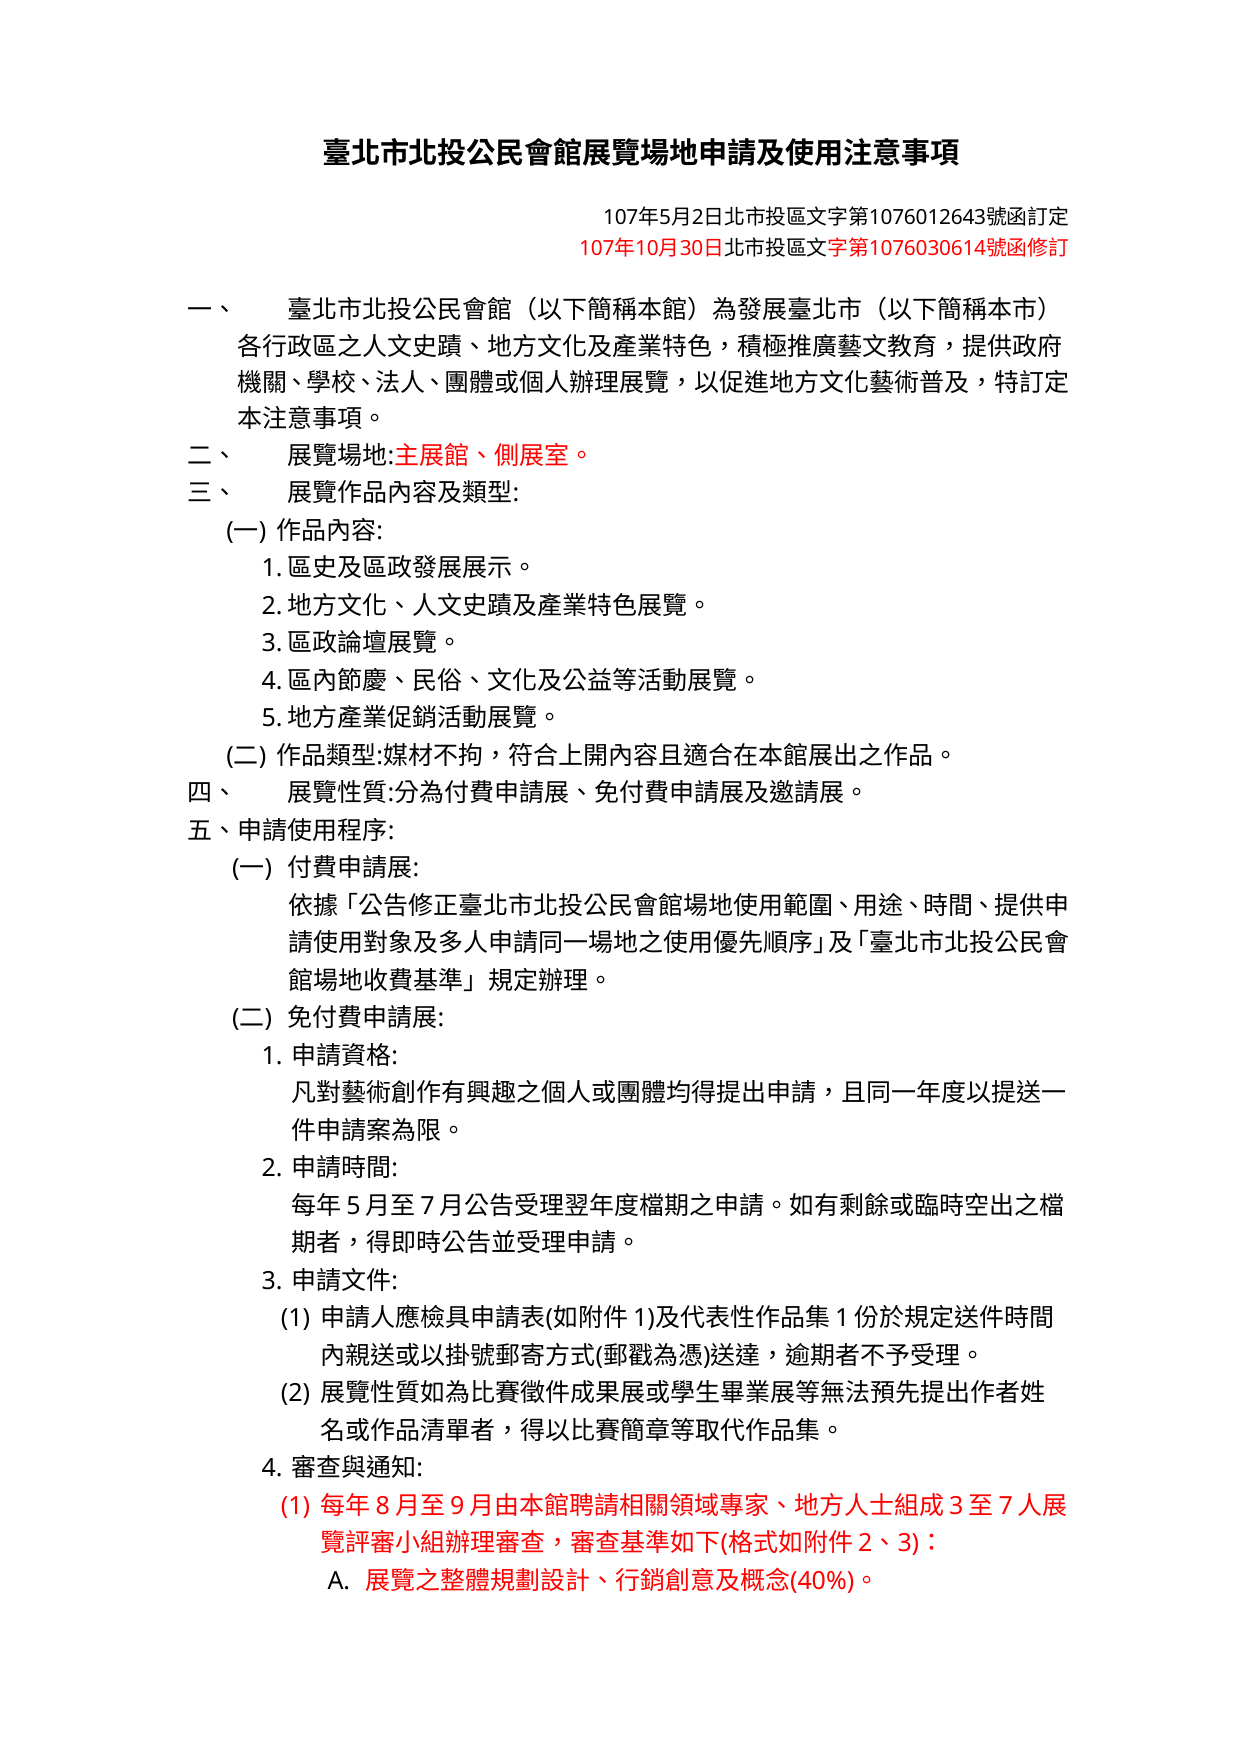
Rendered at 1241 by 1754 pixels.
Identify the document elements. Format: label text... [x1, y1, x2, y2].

list 申請使用程序: [187, 810, 1069, 847]
text 107年5月2日北市投區文字第1076012643號函訂定 [212, 201, 1069, 231]
list 申請文件: [261, 1260, 1069, 1297]
list 作品內容: [226, 510, 1069, 547]
list 展覽性質:分為付費申請展、免付費申請展及邀請展。 [187, 772, 1069, 810]
list 區史及區政發展展示。 [261, 547, 1069, 585]
text 每年5月至7月公告受理翌年度檔期之申請。如有剩餘或臨時空出之檔期者，得即時公告並受理申請。 [291, 1185, 1069, 1260]
list 申請資格: [261, 1035, 1069, 1072]
list 申請時間: [261, 1147, 1069, 1185]
list 地方產業促銷活動展覽。 [261, 697, 1069, 735]
list 展覽之整體規劃設計、行銷創意及概念(40%)。 [327, 1560, 1069, 1597]
list 審查與通知: [261, 1447, 1069, 1485]
text 107年10月30日北市投區文字第1076030614號函修訂 [212, 231, 1069, 261]
text 凡對藝術創作有興趣之個人或團體均得提出申請，且同一年度以提送一件申請案為限。 [291, 1072, 1069, 1147]
list 申請人應檢具申請表(如附件1)及代表性作品集1份於規定送件時間內親送或以掛號郵寄方式(郵戳為憑)送達，逾期者不予受理。 [281, 1297, 1069, 1372]
list 免付費申請展: [232, 997, 1069, 1035]
list 區政論壇展覽。 [261, 622, 1069, 660]
list 臺北市北投公民會館（以下簡稱本館）為發展臺北市（以下簡稱本市）各行政區之人文史蹟、地方文化及產業特色，積極推廣藝文教育，提供政府機關、學校、法人、團體或個人辦理展覽，以促進地方文化藝術普及，特訂定本注意事項。 [187, 290, 1069, 435]
list 展覽性質如為比賽徵件成果展或學生畢業展等無法預先提出作者姓名或作品清單者，得以比賽簡章等取代作品集。 [281, 1372, 1069, 1447]
list 作品類型:媒材不拘，符合上開內容且適合在本館展出之作品。 [226, 735, 1069, 772]
text 依據「公告修正臺北市北投公民會館場地使用範圍、用途、時間、提供申請使用對象及多人申請同一場地之使用優先順序」及「臺北市北投公民會館場地收費基準」規定辦理。 [288, 885, 1069, 997]
list 付費申請展: [232, 847, 1069, 885]
list 每年8月至9月由本館聘請相關領域專家、地方人士組成3至7人展覽評審小組辦理審查，審查基準如下(格式如附件2、3)： [281, 1485, 1069, 1560]
list 展覽作品內容及類型: [187, 472, 1069, 510]
list 地方文化、人文史蹟及產業特色展覽。 [261, 585, 1069, 622]
list 展覽場地:主展館、側展室。 [187, 435, 1069, 472]
list 區內節慶、民俗、文化及公益等活動展覽。 [261, 660, 1069, 697]
text 臺北市北投公民會館展覽場地申請及使用注意事項 [212, 130, 1069, 172]
